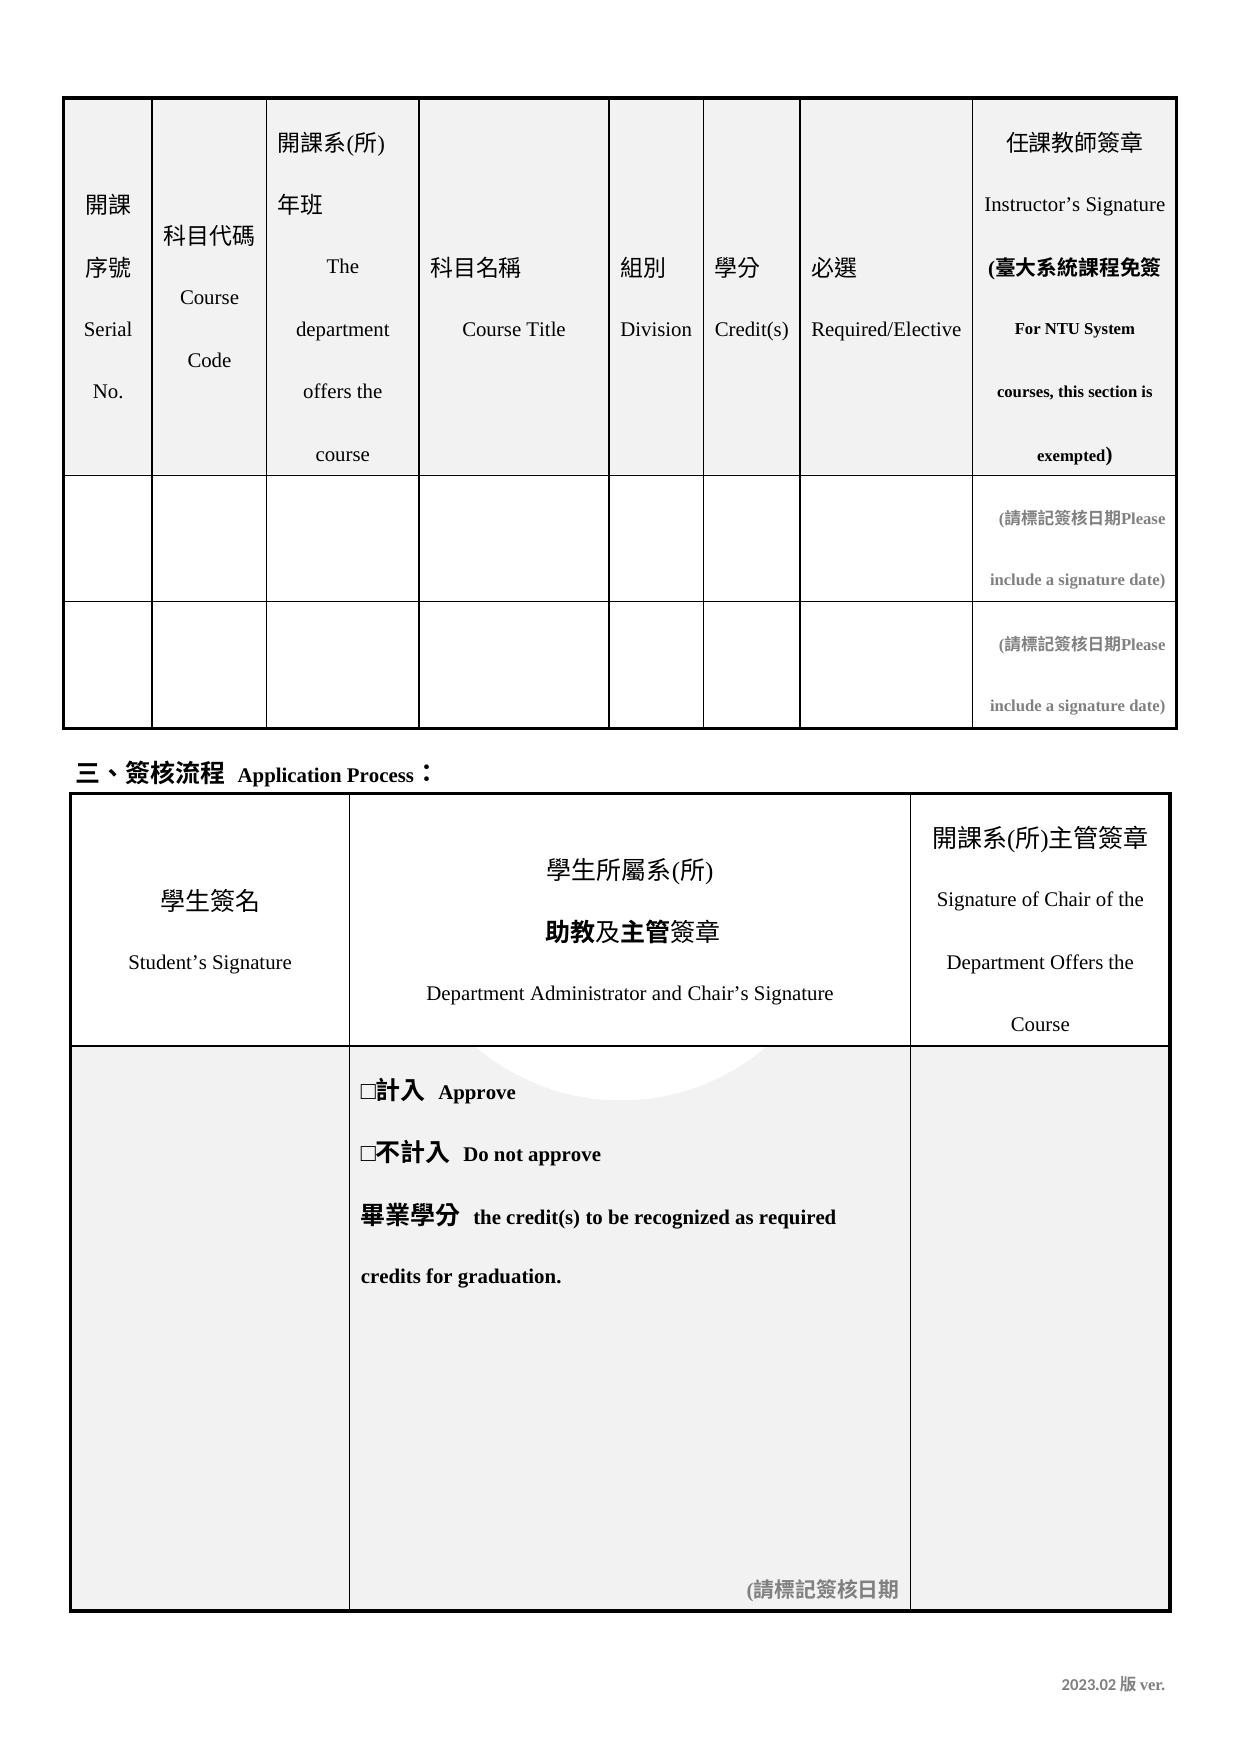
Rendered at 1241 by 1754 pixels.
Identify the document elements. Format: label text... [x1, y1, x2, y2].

table_cell (請標記簽核日期Please include a signature date) [973, 476, 1175, 601]
text 三、簽核流程 Application Process： [75, 730, 453, 792]
table_cell [153, 602, 266, 727]
table_header 科目代碼 Course Code [153, 100, 266, 474]
table_cell [801, 602, 972, 727]
table_header 必選 Required/Elective [801, 100, 972, 474]
table_cell [420, 602, 608, 727]
table_cell [704, 476, 799, 601]
table_header 學生所屬系(所) 助教及主管簽章 Department Administrator and Chair’s Signature [350, 795, 472, 1045]
table_cell (請標記簽核日期Please include a signature date) [973, 602, 1175, 727]
table_cell [72, 1047, 349, 1609]
table_cell [153, 476, 266, 601]
table_header 組別 Division [610, 100, 703, 474]
table_cell [704, 602, 799, 727]
table_cell [267, 476, 418, 601]
table_header 開課系(所)主管簽章 Signature of Chair of the Department Offers the Course [911, 795, 1168, 1045]
text [789, 730, 1165, 792]
table_cell □計入 Approve □不計入 Do not approve 畢業學分 the credit(s) to be recognized as required credits for graduation. (請標記簽核日期 [350, 1047, 910, 1609]
table_cell [911, 1047, 1168, 1609]
table_header 學生所屬系(所) 助教及主管簽章 Department Administrator and Chair’s Signature [770, 795, 910, 1045]
table_cell [65, 476, 151, 601]
table_cell [420, 476, 608, 601]
table_header 開課 序號 Serial No. [65, 100, 151, 474]
table_header 開課系(所)年班 The department offers the course [267, 100, 418, 474]
table_cell [267, 602, 418, 727]
table_cell [610, 476, 703, 601]
table_cell [65, 602, 151, 727]
table_header 學分 Credit(s) [704, 100, 799, 474]
table_cell [610, 602, 703, 670]
table_header 任課教師簽章 Instructor’s Signature (臺大系統課程免簽For NTU System courses, this section is exempted) [973, 100, 1175, 474]
table_cell [801, 476, 972, 601]
table_header 學生簽名 Student’s Signature [72, 795, 349, 1045]
table_header 科目名稱 Course Title [420, 100, 608, 474]
